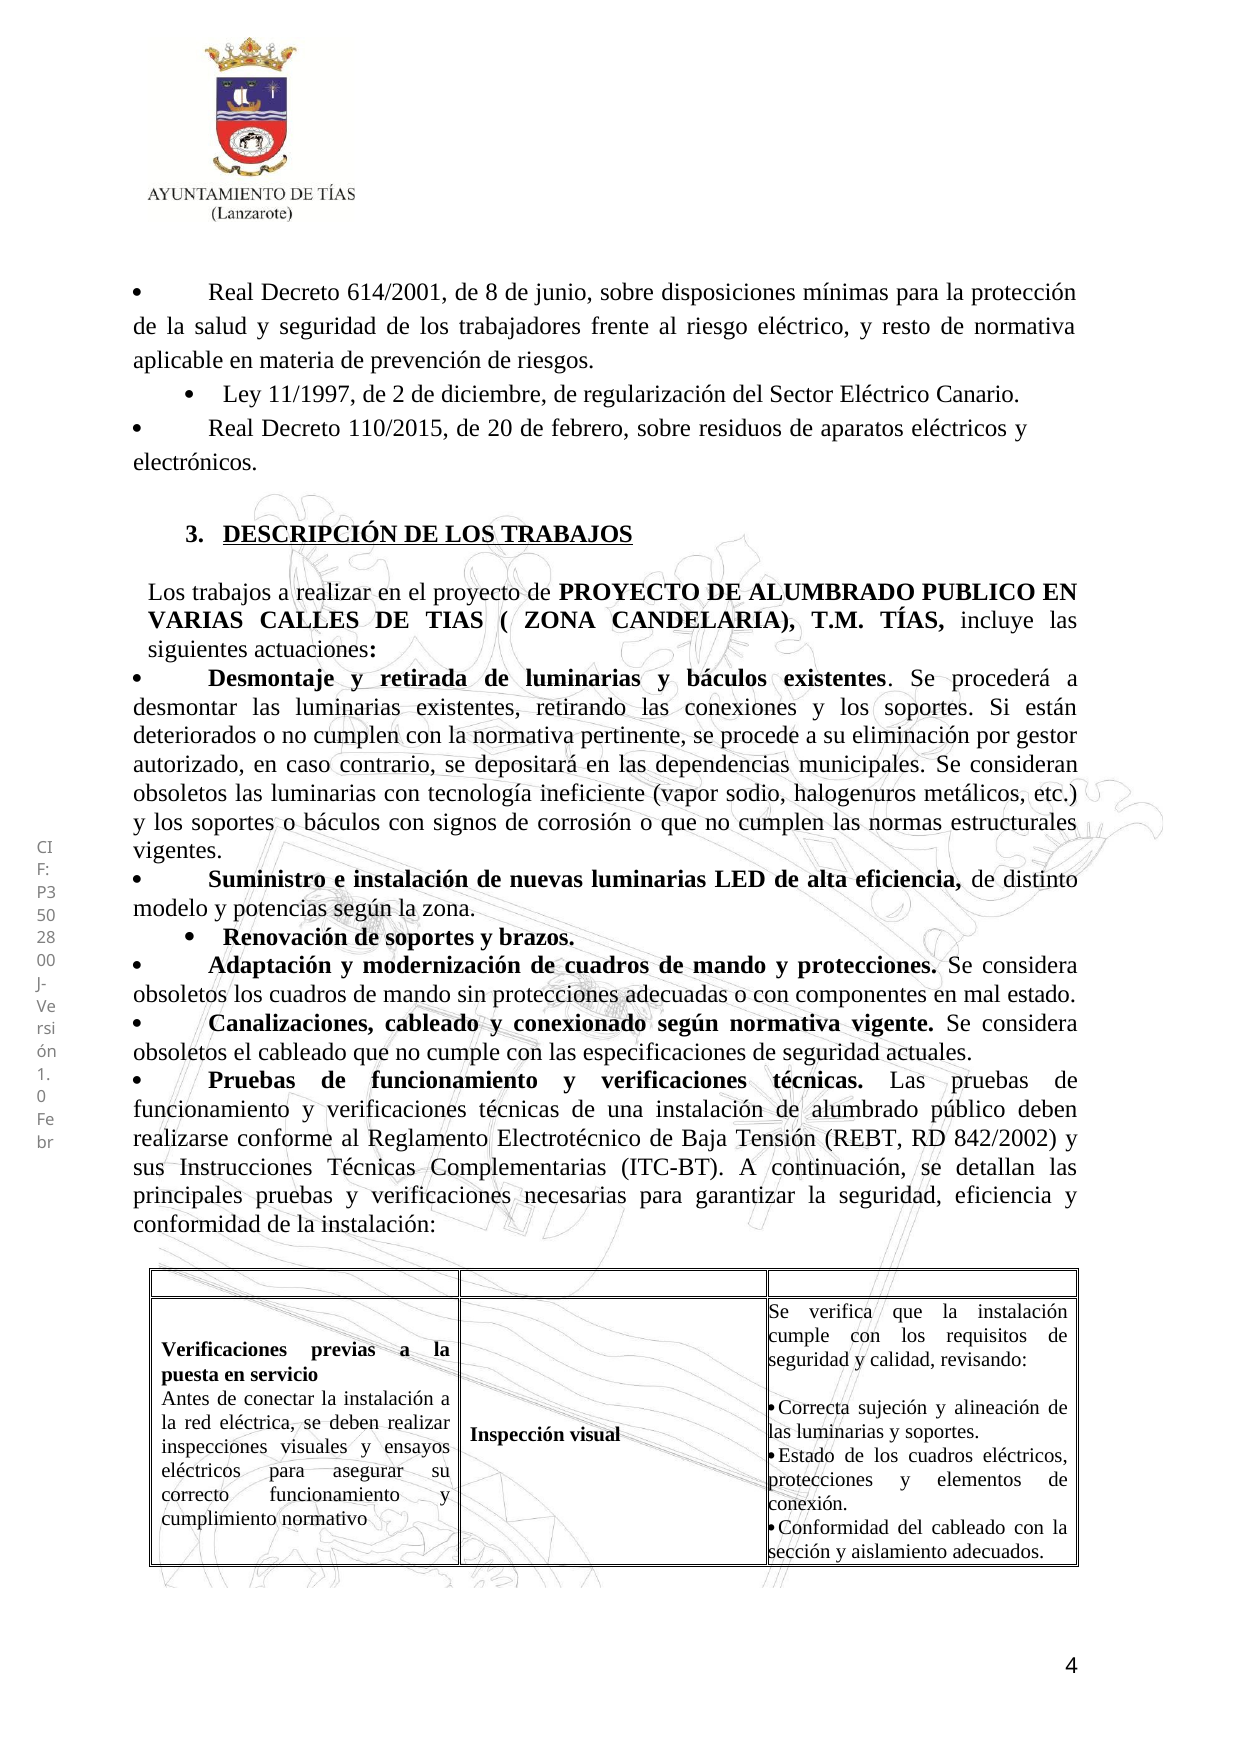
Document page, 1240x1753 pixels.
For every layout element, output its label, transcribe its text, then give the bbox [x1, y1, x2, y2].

list CIF: P3502800J-Versión 1.0 Febrero-2009 [36, 835, 57, 1154]
table_header [152, 1271, 158, 1296]
list Real Decreto 614/2001, de 8 de junio, sobre disposiciones mínimas para la protección de la salud y seguridad de los trabajadores frente al riesgo eléctrico, y resto de normativa aplicable en materia de prevención de riesgos. [133, 277, 1077, 373]
list Ley 11/1997, de 2 de diciembre, de regularización del Sector Eléctrico Canario. [185, 379, 1181, 408]
list Real Decreto 110/2015, de 20 de febrero, sobre residuos de aparatos eléctricos y electrónicos. [133, 413, 1027, 476]
